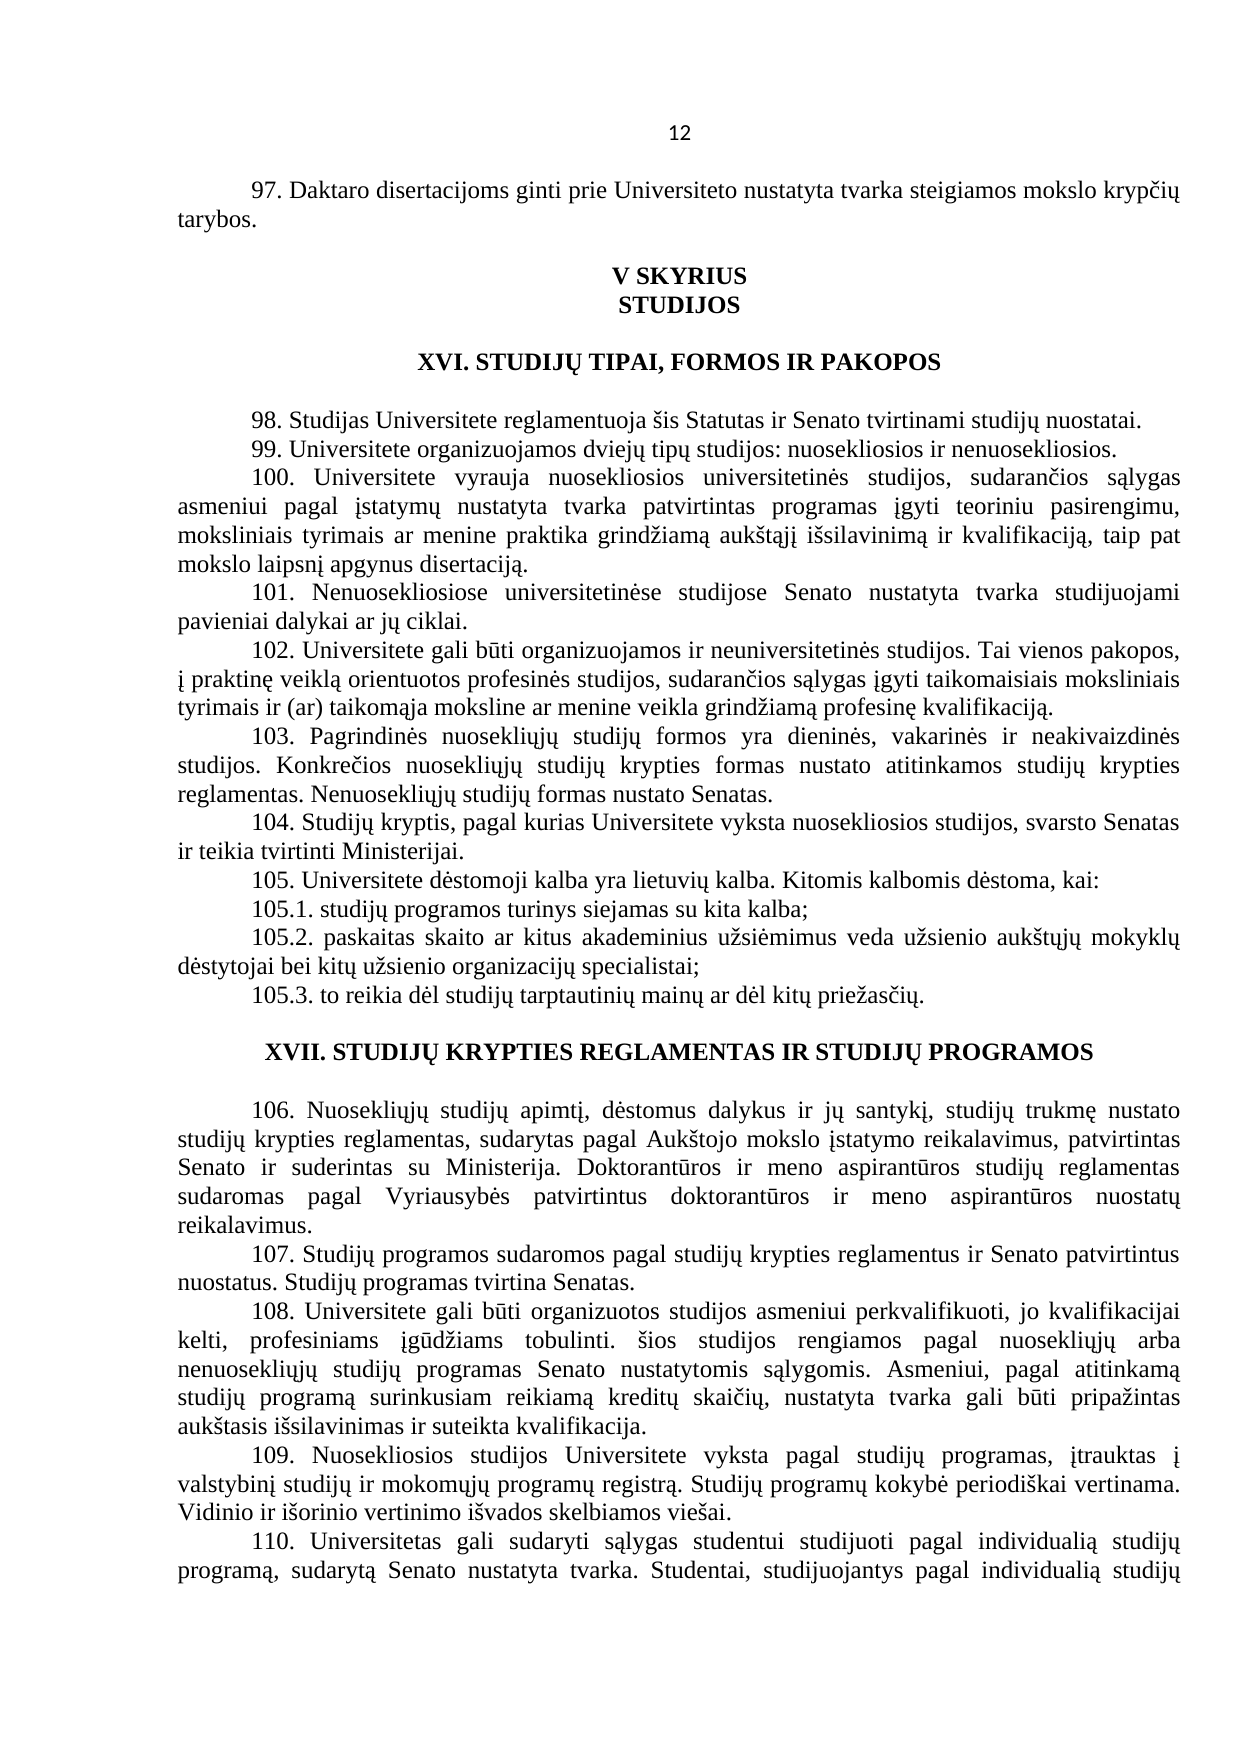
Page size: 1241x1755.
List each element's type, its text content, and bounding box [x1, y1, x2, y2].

text 101. Nenuosekliosiose universitetinėse studijose Senato nustatyta tvarka studijuojami pavieniai dalykai ar jų ciklai. [177, 577, 1181, 635]
text 106. Nuosekliųjų studijų apimtį, dėstomus dalykus ir jų santykį, studijų trukmę nustato studijų krypties reglamentas, sudarytas pagal Aukštojo mokslo įstatymo reikalavimus, patvirtintas Senato ir suderintas su Ministerija. Doktorantūros ir meno aspirantūros studijų reglamentas sudaromas pagal Vyriausybės patvirtintus doktorantūros ir meno aspirantūros nuostatų reikalavimus. [177, 1095, 1181, 1239]
text 110. Universitetas gali sudaryti sąlygas studentui studijuoti pagal individualią studijų programą, sudarytą Senato nustatyta tvarka. Studentai, studijuojantys pagal individualią studijų [177, 1526, 1181, 1584]
text STUDIJOS [177, 290, 1181, 319]
text 104. Studijų kryptis, pagal kurias Universitete vyksta nuosekliosios studijos, svarsto Senatas ir teikia tvirtinti Ministerijai. [177, 807, 1181, 865]
text 98. Studijas Universitete reglamentuoja šis Statutas ir Senato tvirtinami studijų nuostatai. [177, 405, 1181, 434]
text 102. Universitete gali būti organizuojamos ir neuniversitetinės studijos. Tai vienos pakopos, į praktinę veiklą orientuotos profesinės studijos, sudarančios sąlygas įgyti taikomaisiais moksliniais tyrimais ir (ar) taikomąja moksline ar menine veikla grindžiamą profesinę kvalifikaciją. [177, 635, 1181, 721]
text 99. Universitete organizuojamos dviejų tipų studijos: nuosekliosios ir nenuosekliosios. [177, 434, 1181, 462]
text 103. Pagrindinės nuosekliųjų studijų formos yra dieninės, vakarinės ir neakivaizdinės studijos. Konkrečios nuosekliųjų studijų krypties formas nustato atitinkamos studijų krypties reglamentas. Nenuosekliųjų studijų formas nustato Senatas. [177, 721, 1181, 807]
text 97. Daktaro disertacijoms ginti prie Universiteto nustatyta tvarka steigiamos mokslo krypčių tarybos. [177, 175, 1181, 232]
text 105.1. studijų programos turinys siejamas su kita kalba; [177, 894, 1181, 922]
text 105.3. to reikia dėl studijų tarptautinių mainų ar dėl kitų priežasčių. [177, 980, 1181, 1009]
text XVI. Studijų tipai, formos ir pakopos [177, 347, 1181, 376]
text 105.2. paskaitas skaito ar kitus akademinius užsiėmimus veda užsienio aukštųjų mokyklų dėstytojai bei kitų užsienio organizacijų specialistai; [177, 922, 1181, 980]
text 108. Universitete gali būti organizuotos studijos asmeniui perkvalifikuoti, jo kvalifikacijai kelti, profesiniams įgūdžiams tobulinti. šios studijos rengiamos pagal nuosekliųjų arba nenuosekliųjų studijų programas Senato nustatytomis sąlygomis. Asmeniui, pagal atitinkamą studijų programą surinkusiam reikiamą kreditų skaičių, nustatyta tvarka gali būti pripažintas aukštasis išsilavinimas ir suteikta kvalifikacija. [177, 1296, 1181, 1440]
text 107. Studijų programos sudaromos pagal studijų krypties reglamentus ir Senato patvirtintus nuostatus. Studijų programas tvirtina Senatas. [177, 1239, 1181, 1296]
text 105. Universitete dėstomoji kalba yra lietuvių kalba. Kitomis kalbomis dėstoma, kai: [177, 865, 1181, 894]
text 109. Nuosekliosios studijos Universitete vyksta pagal studijų programas, įtrauktas į valstybinį studijų ir mokomųjų programų registrą. Studijų programų kokybė periodiškai vertinama. Vidinio ir išorinio vertinimo išvados skelbiamos viešai. [177, 1440, 1181, 1526]
text XVII. Studijų krypties reglamentas ir studijų programos [177, 1037, 1181, 1066]
text V SKYRIUS [177, 261, 1181, 290]
text 100. Universitete vyrauja nuosekliosios universitetinės studijos, sudarančios sąlygas asmeniui pagal įstatymų nustatyta tvarka patvirtintas programas įgyti teoriniu pasirengimu, moksliniais tyrimais ar menine praktika grindžiamą aukštąjį išsilavinimą ir kvalifikaciją, taip pat mokslo laipsnį apgynus disertaciją. [177, 462, 1181, 577]
